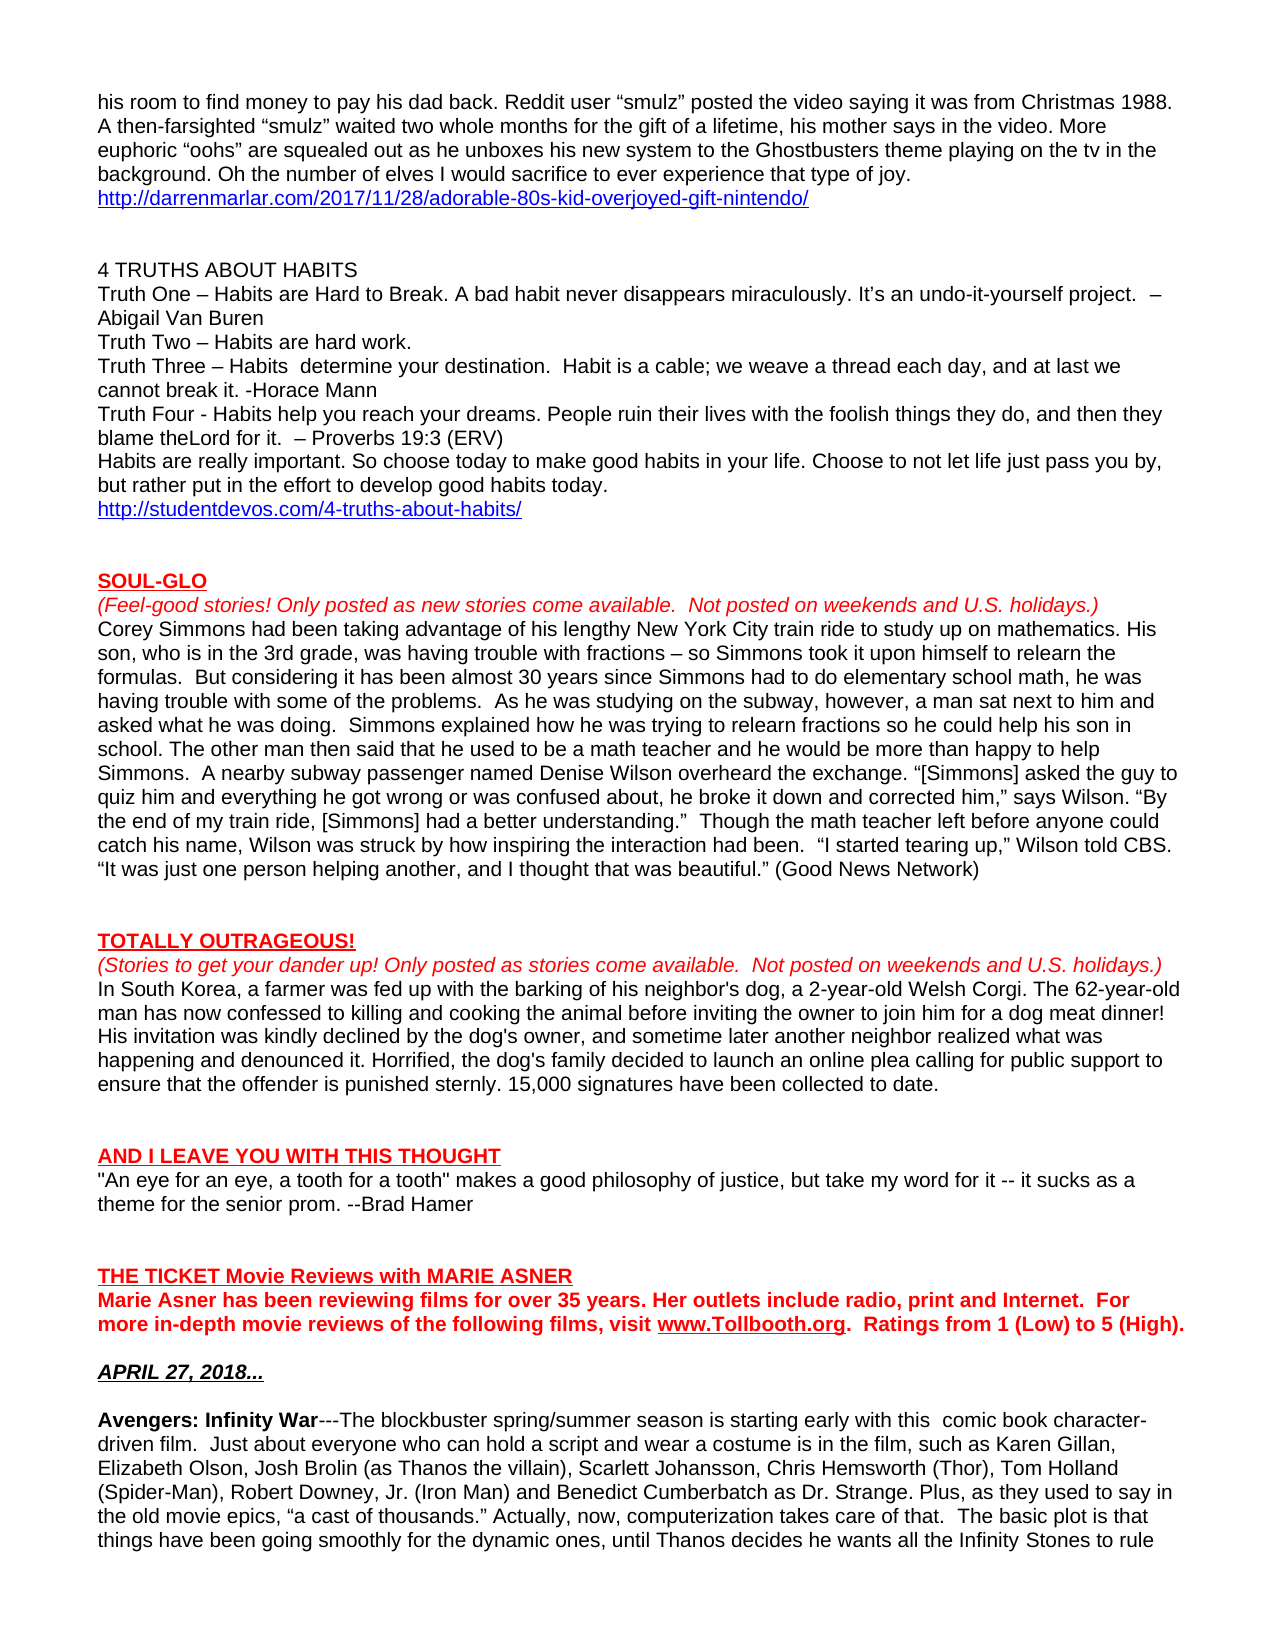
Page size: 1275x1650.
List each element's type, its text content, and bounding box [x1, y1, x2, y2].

text Avengers: Infinity War---The blockbuster spring/summer season is starting early with this comic book character-driven film. Just about everyone who can hold a script and wear a costume is in the film, such as Karen Gillan, Elizabeth Olson, Josh Brolin (as Thanos the villain), Scarlett Johansson, Chris Hemsworth (Thor), Tom Holland (Spider-Man), Robert Downey, Jr. (Iron Man) and Benedict Cumberbatch as Dr. Strange. Plus, as they used to say in the old movie epics, “a cast of thousands.” Actually, now, computerization takes care of that. The basic plot is that things have been going smoothly for the dynamic ones, until Thanos decides he wants all the Infinity Stones to rule [97, 1408, 1185, 1551]
text Truth Two – Habits are hard work. [97, 329, 1185, 353]
text THE TICKET Movie Reviews with MARIE ASNER [97, 1264, 1185, 1288]
text SOUL-GLO [97, 569, 1185, 593]
text (Stories to get your dander up! Only posted as stories come available. Not posted on weekends and U.S. holidays.) [97, 952, 1185, 976]
text "An eye for an eye, a tooth for a tooth" makes a good philosophy of justice, but take my word for it -- it sucks as a theme for the senior prom. --Brad Hamer [97, 1168, 1185, 1216]
text Truth One – Habits are Hard to Break. A bad habit never disappears miraculously. It’s an undo-it-yourself project. – Abigail Van Buren [97, 282, 1185, 329]
text 4 TRUTHS ABOUT HABITS [97, 258, 1185, 282]
text Corey Simmons had been taking advantage of his lengthy New York City train ride to study up on mathematics. His son, who is in the 3rd grade, was having trouble with fractions – so Simmons took it upon himself to relearn the formulas. But considering it has been almost 30 years since Simmons had to do elementary school math, he was having trouble with some of the problems. As he was studying on the subway, however, a man sat next to him and asked what he was doing. Simmons explained how he was trying to relearn fractions so he could help his son in school. The other man then said that he used to be a math teacher and he would be more than happy to help Simmons. A nearby subway passenger named Denise Wilson overheard the exchange. “[Simmons] asked the guy to quiz him and everything he got wrong or was confused about, he broke it down and corrected him,” says Wilson. “By the end of my train ride, [Simmons] had a better understanding.” Though the math teacher left before anyone could catch his name, Wilson was struck by how inspiring the interaction had been. “I started tearing up,” Wilson told CBS. “It was just one person helping another, and I thought that was beautiful.” (Good News Network) [97, 617, 1185, 881]
text Truth Three – Habits determine your destination. Habit is a cable; we weave a thread each day, and at last we cannot break it. -Horace Mann [97, 353, 1185, 401]
text http://studentdevos.com/4-truths-about-habits/ [97, 497, 1185, 521]
text his room to find money to pay his dad back. Reddit user “smulz” posted the video saying it was from Christmas 1988. A then-farsighted “smulz” waited two whole months for the gift of a lifetime, his mother says in the video. More euphoric “oohs” are squealed out as he unboxes his new system to the Ghostbusters theme playing on the tv in the background. Oh the number of elves I would sacrifice to ever experience that type of joy. [97, 90, 1185, 186]
subtitle AND I LEAVE YOU WITH THIS THOUGHT [97, 1144, 1185, 1168]
text Truth Four - Habits help you reach your dreams. People ruin their lives with the foolish things they do, and then they blame theLord for it. – Proverbs 19:3 (ERV) [97, 401, 1185, 449]
text APRIL 27, 2018... [97, 1336, 1185, 1384]
text Marie Asner has been reviewing films for over 35 years. Her outlets include radio, print and Internet. For more in-depth movie reviews of the following films, visit www.Tollbooth.org. Ratings from 1 (Low) to 5 (High). [97, 1288, 1185, 1336]
subtitle TOTALLY OUTRAGEOUS! [97, 928, 1185, 952]
subtitle (Feel-good stories! Only posted as new stories come available. Not posted on weekends and U.S. holidays.) [97, 593, 1185, 617]
text http://darrenmarlar.com/2017/11/28/adorable-80s-kid-overjoyed-gift-nintendo/ [97, 186, 1185, 210]
text Habits are really important. So choose today to make good habits in your life. Choose to not let life just pass you by, but rather put in the effort to develop good habits today. [97, 449, 1185, 497]
text In South Korea, a farmer was fed up with the barking of his neighbor's dog, a 2-year-old Welsh Corgi. The 62-year-old man has now confessed to killing and cooking the animal before inviting the owner to join him for a dog meat dinner! His invitation was kindly declined by the dog's owner, and sometime later another neighbor realized what was happening and denounced it. Horrified, the dog's family decided to launch an online plea calling for public support to ensure that the offender is punished sternly. 15,000 signatures have been collected to date. [97, 976, 1185, 1096]
